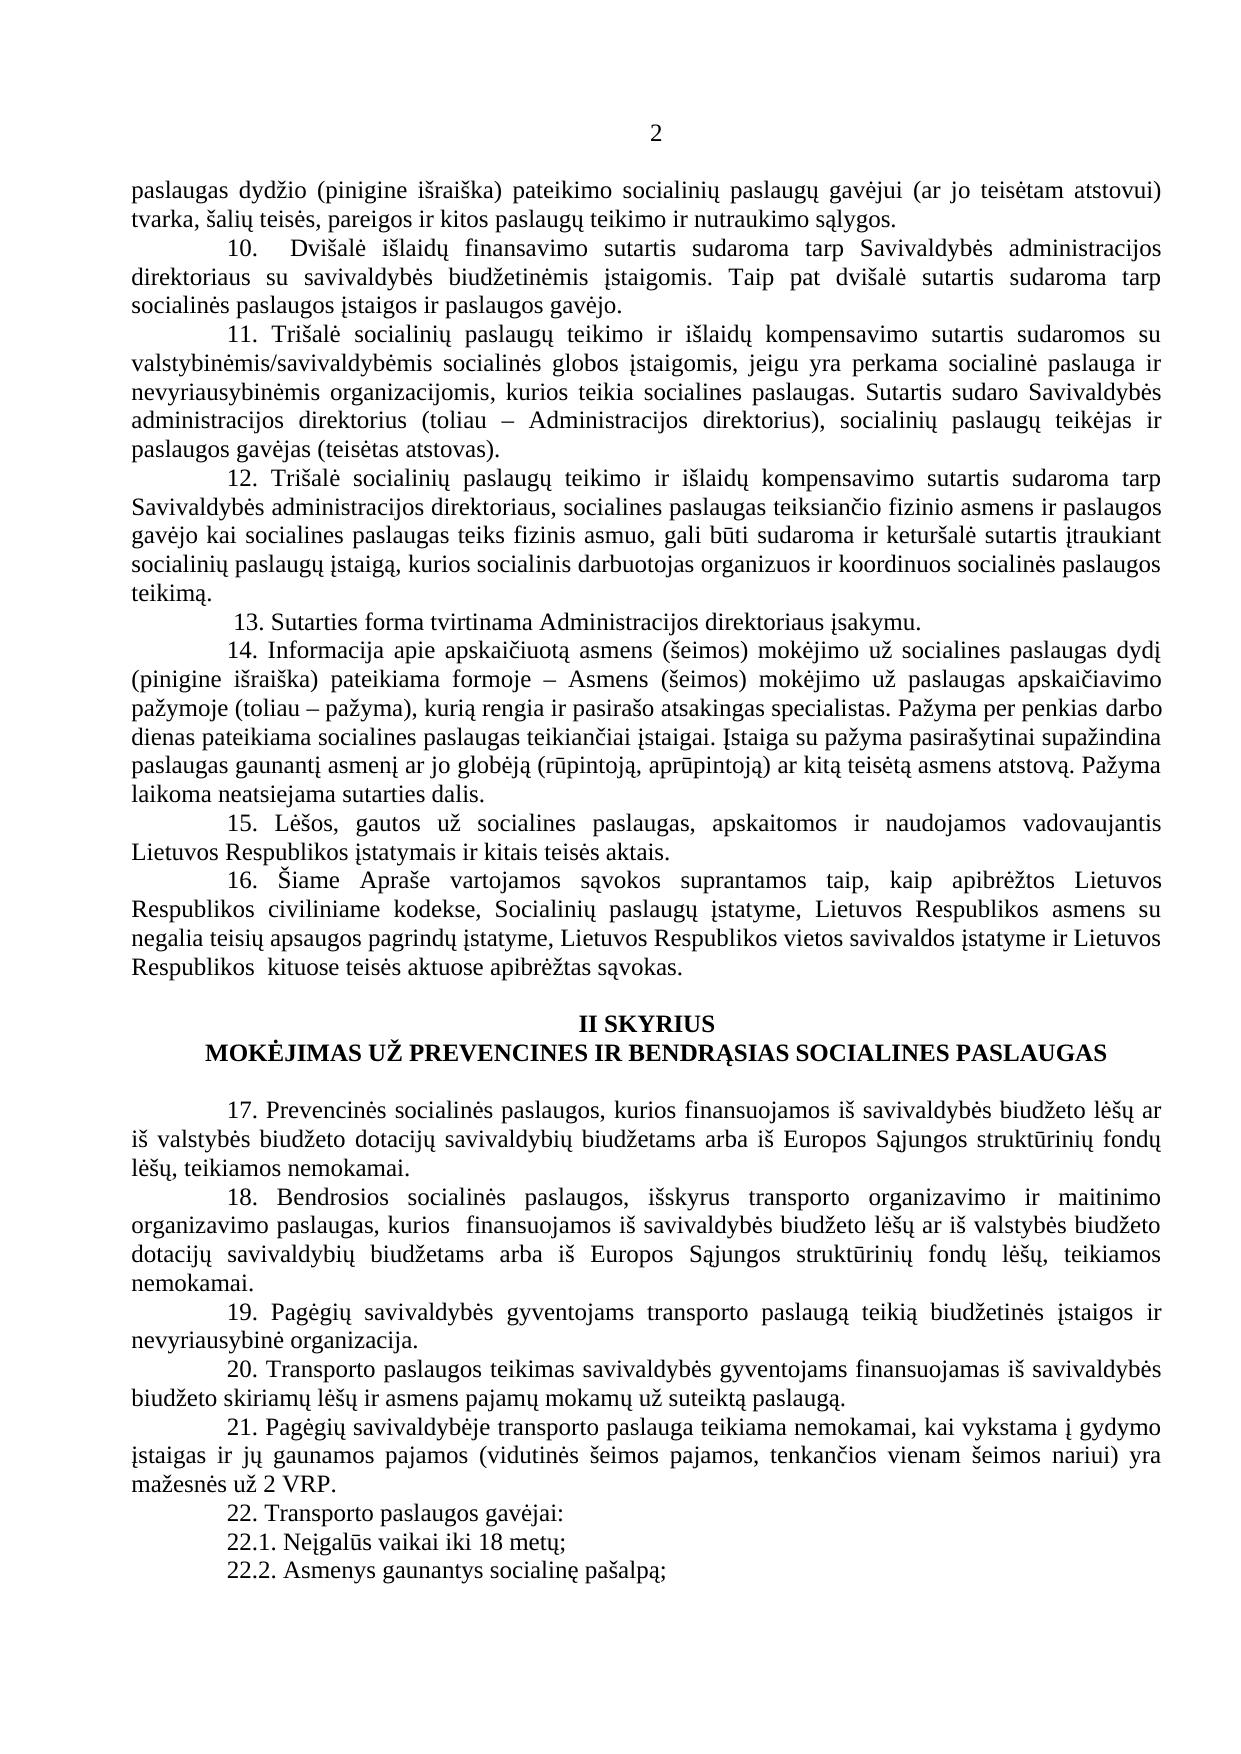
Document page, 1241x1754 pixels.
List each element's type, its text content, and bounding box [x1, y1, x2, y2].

text MOKĖJIMAS UŽ PREVENCINES IR BENDRĄSIAS SOCIALINES PASLAUGAS [131, 1038, 1162, 1067]
text 20. Transporto paslaugos teikimas savivaldybės gyventojams finansuojamas iš savivaldybės biudžeto skiriamų lėšų ir asmens pajamų mokamų už suteiktą paslaugą. [131, 1354, 1162, 1412]
text 14. Informacija apie apskaičiuotą asmens (šeimos) mokėjimo už socialines paslaugas dydį (pinigine išraiška) pateikiama formoje – Asmens (šeimos) mokėjimo už paslaugas apskaičiavimo pažymoje (toliau – pažyma), kurią rengia ir pasirašo atsakingas specialistas. Pažyma per penkias darbo dienas pateikiama socialines paslaugas teikiančiai įstaigai. Įstaiga su pažyma pasirašytinai supažindina paslaugas gaunantį asmenį ar jo globėją (rūpintoją, aprūpintoją) ar kitą teisėtą asmens atstovą. Pažyma laikoma neatsiejama sutarties dalis. [131, 636, 1162, 808]
text 19. Pagėgių savivaldybės gyventojams transporto paslaugą teikią biudžetinės įstaigos ir nevyriausybinė organizacija. [131, 1297, 1162, 1354]
text paslaugas dydžio (pinigine išraiška) pateikimo socialinių paslaugų gavėjui (ar jo teisėtam atstovui) tvarka, šalių teisės, pareigos ir kitos paslaugų teikimo ir nutraukimo sąlygos. [131, 176, 1162, 233]
text 15. Lėšos, gautos už socialines paslaugas, apskaitomos ir naudojamos vadovaujantis Lietuvos Respublikos įstatymais ir kitais teisės aktais. [131, 808, 1162, 866]
text II SKYRIUS [131, 1009, 1162, 1038]
text 18. Bendrosios socialinės paslaugos, išskyrus transporto organizavimo ir maitinimo organizavimo paslaugas, kurios finansuojamos iš savivaldybės biudžeto lėšų ar iš valstybės biudžeto dotacijų savivaldybių biudžetams arba iš Europos Sąjungos struktūrinių fondų lėšų, teikiamos nemokamai. [131, 1182, 1162, 1297]
text 22.2. Asmenys gaunantys socialinę pašalpą; [131, 1556, 1162, 1584]
text 16. Šiame Apraše vartojamos sąvokos suprantamos taip, kaip apibrėžtos Lietuvos Respublikos civiliniame kodekse, Socialinių paslaugų įstatyme, Lietuvos Respublikos asmens su negalia teisių apsaugos pagrindų įstatyme, Lietuvos Respublikos vietos savivaldos įstatyme ir Lietuvos Respublikos kituose teisės aktuose apibrėžtas sąvokas. [131, 866, 1162, 981]
text 11. Trišalė socialinių paslaugų teikimo ir išlaidų kompensavimo sutartis sudaromos su valstybinėmis/savivaldybėmis socialinės globos įstaigomis, jeigu yra perkama socialinė paslauga ir nevyriausybinėmis organizacijomis, kurios teikia socialines paslaugas. Sutartis sudaro Savivaldybės administracijos direktorius (toliau – Administracijos direktorius), socialinių paslaugų teikėjas ir paslaugos gavėjas (teisėtas atstovas). [131, 319, 1162, 463]
text 10. Dvišalė išlaidų finansavimo sutartis sudaroma tarp Savivaldybės administracijos direktoriaus su savivaldybės biudžetinėmis įstaigomis. Taip pat dvišalė sutartis sudaroma tarp socialinės paslaugos įstaigos ir paslaugos gavėjo. [131, 233, 1162, 319]
text 22.1. Neįgalūs vaikai iki 18 metų; [131, 1527, 1162, 1556]
text 22. Transporto paslaugos gavėjai: [131, 1498, 1162, 1527]
text 21. Pagėgių savivaldybėje transporto paslauga teikiama nemokamai, kai vykstama į gydymo įstaigas ir jų gaunamos pajamos (vidutinės šeimos pajamos, tenkančios vienam šeimos nariui) yra mažesnės už 2 VRP. [131, 1412, 1162, 1498]
text 17. Prevencinės socialinės paslaugos, kurios finansuojamos iš savivaldybės biudžeto lėšų ar iš valstybės biudžeto dotacijų savivaldybių biudžetams arba iš Europos Sąjungos struktūrinių fondų lėšų, teikiamos nemokamai. [131, 1096, 1162, 1182]
text 12. Trišalė socialinių paslaugų teikimo ir išlaidų kompensavimo sutartis sudaroma tarp Savivaldybės administracijos direktoriaus, socialines paslaugas teiksiančio fizinio asmens ir paslaugos gavėjo kai socialines paslaugas teiks fizinis asmuo, gali būti sudaroma ir keturšalė sutartis įtraukiant socialinių paslaugų įstaigą, kurios socialinis darbuotojas organizuos ir koordinuos socialinės paslaugos teikimą. [131, 463, 1162, 607]
text 13. Sutarties forma tvirtinama Administracijos direktoriaus įsakymu. [131, 607, 1162, 636]
